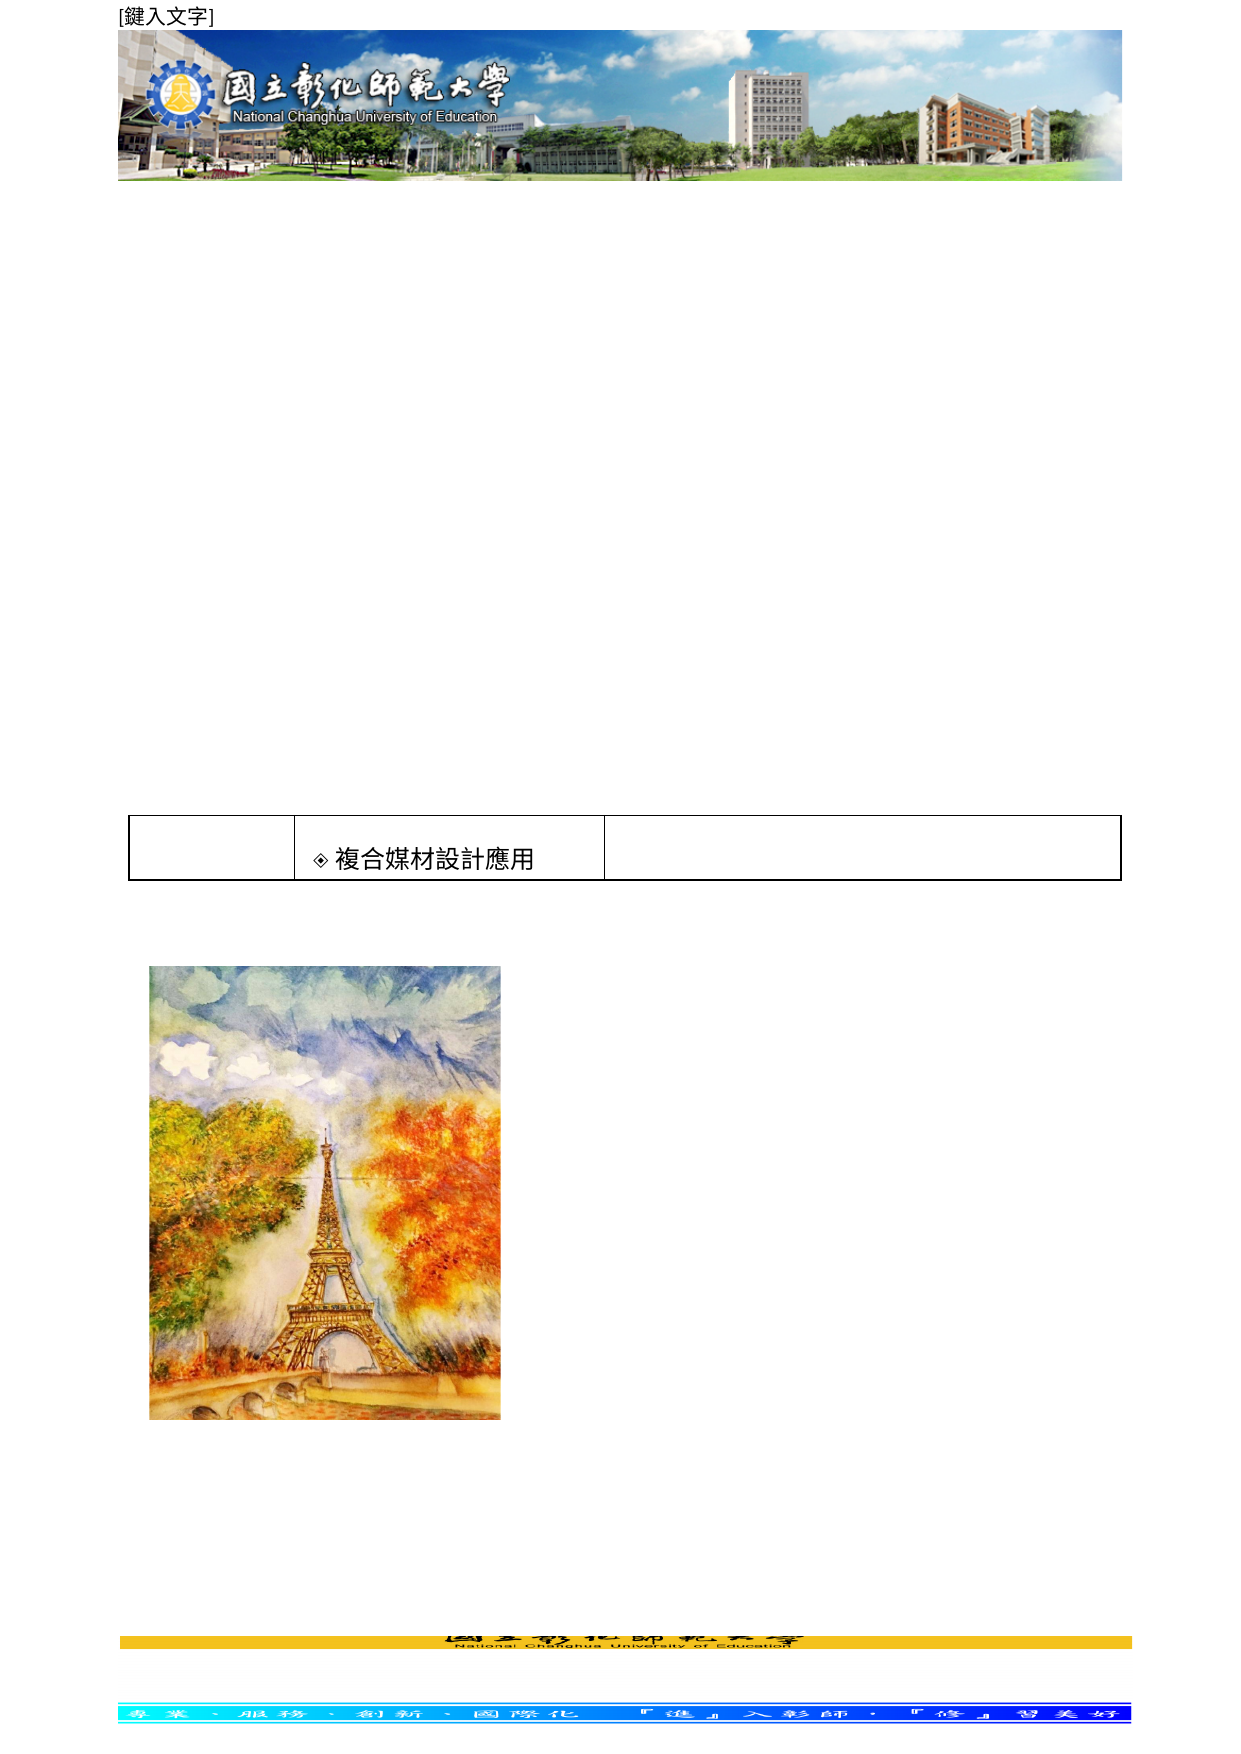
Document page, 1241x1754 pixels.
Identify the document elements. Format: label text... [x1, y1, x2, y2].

table_cell [605, 816, 1120, 879]
table_cell [130, 816, 294, 879]
table_cell ◈複合媒材設計應用 [295, 816, 604, 879]
